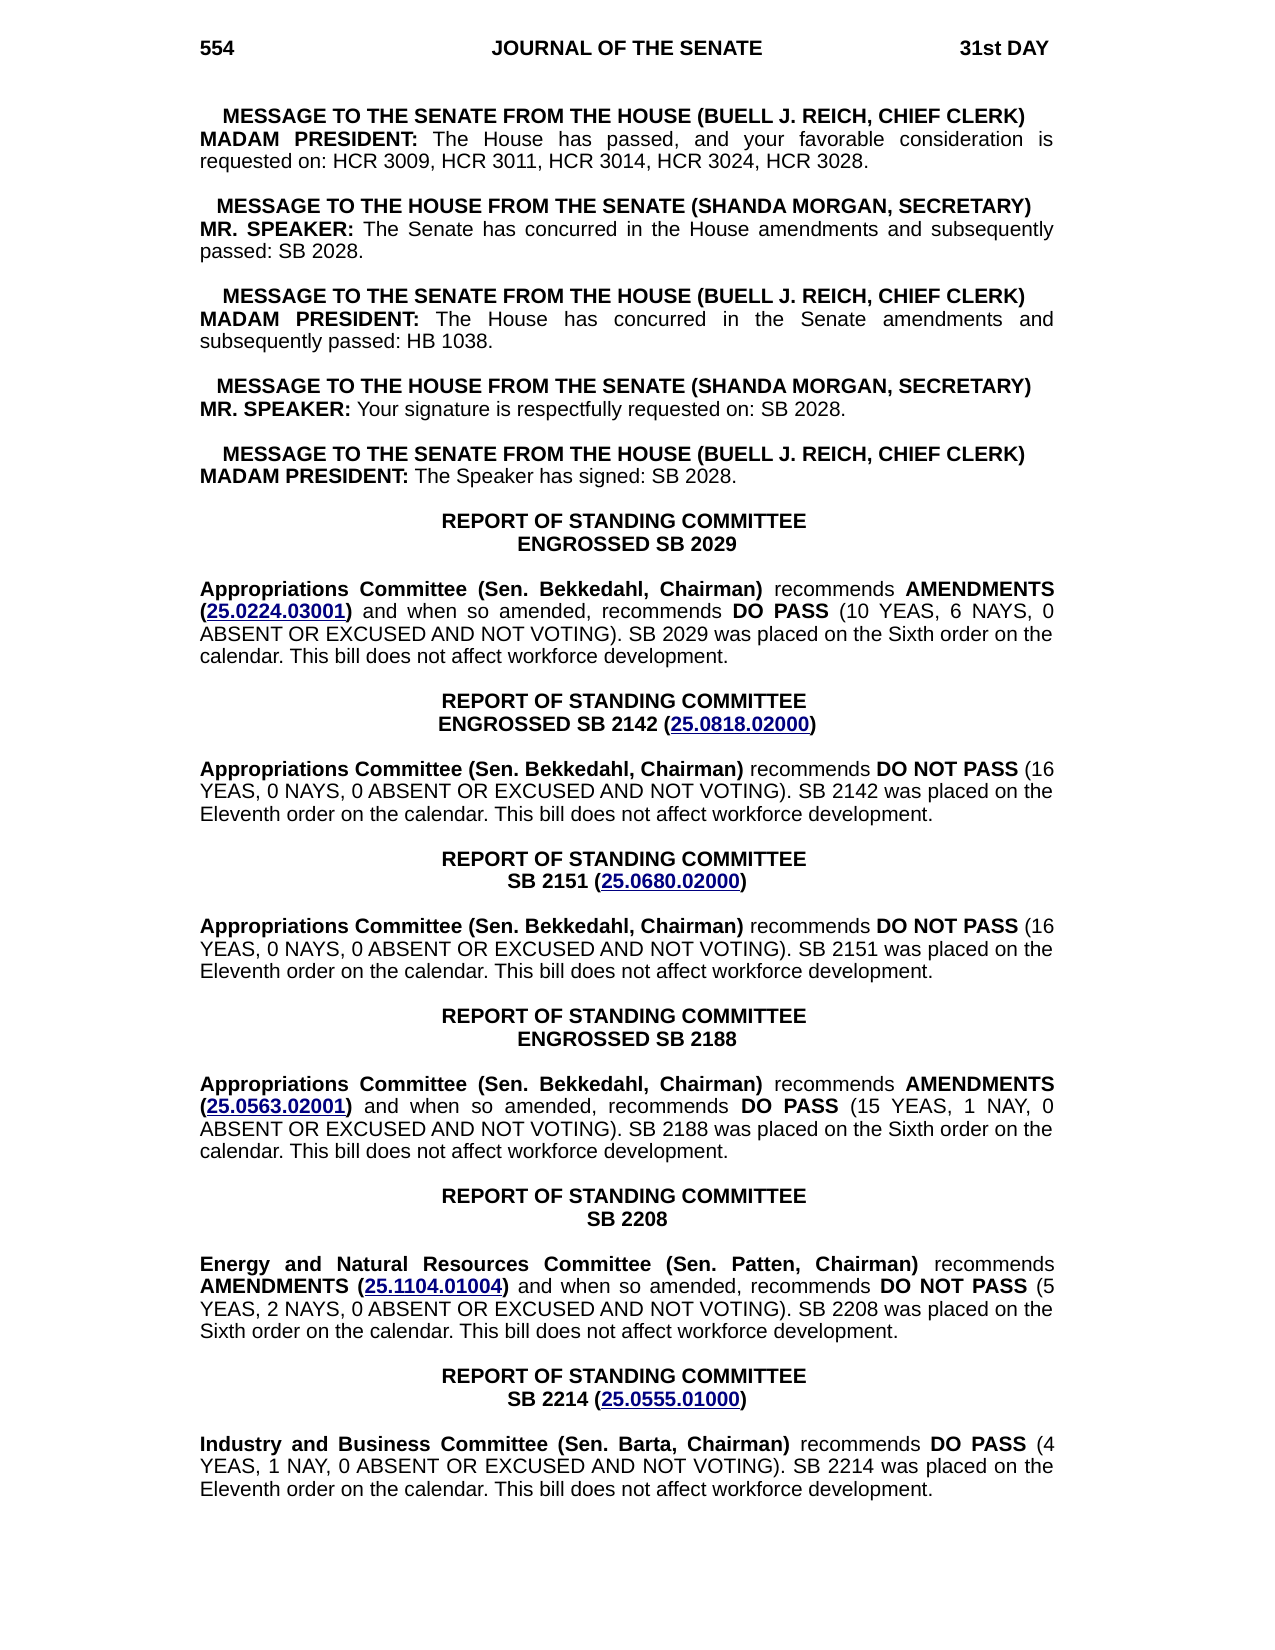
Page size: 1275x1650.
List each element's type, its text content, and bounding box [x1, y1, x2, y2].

text Appropriations Committee (Sen. Bekkedahl, Chairman) recommends AMENDMENTS (25.0224.03001) and when so amended, recommends DO PASS (10 YEAS, 6 NAYS, 0 ABSENT OR EXCUSED AND NOT VOTING). SB 2029 was placed on the Sixth order on the calendar. This bill does not affect workforce development. [199, 578, 1054, 668]
text Appropriations Committee (Sen. Bekkedahl, Chairman) recommends DO NOT PASS (16 YEAS, 0 NAYS, 0 ABSENT OR EXCUSED AND NOT VOTING). SB 2151 was placed on the Eleventh order on the calendar. This bill does not affect workforce development. [199, 916, 1054, 983]
text [0, 0, 118, 42]
text MR. SPEAKER: Your signature is respectfully requested on: SB 2028. [199, 398, 1054, 421]
text REPORT OF STANDING COMMITTEE SB 2151 (25.0680.02000) [199, 848, 1054, 893]
text MESSAGE TO THE HOUSE FROM THE SENATE (SHANDA MORGAN, SECRETARY) [199, 376, 1054, 398]
text REPORT OF STANDING COMMITTEE SB 2208 [199, 1186, 1054, 1231]
subtitle Page 554 [9, 9, 109, 33]
text Energy and Natural Resources Committee (Sen. Patten, Chairman) recommends AMENDMENTS (25.1104.01004) and when so amended, recommends DO NOT PASS (5 YEAS, 2 NAYS, 0 ABSENT OR EXCUSED AND NOT VOTING). SB 2208 was placed on the Sixth order on the calendar. This bill does not affect workforce development. [199, 1253, 1054, 1343]
text REPORT OF STANDING COMMITTEE SB 2214 (25.0555.01000) [199, 1366, 1054, 1411]
text MR. SPEAKER: The Senate has concurred in the House amendments and subsequently passed: SB 2028. [199, 218, 1054, 263]
text MESSAGE TO THE SENATE FROM THE HOUSE (BUELL J. REICH, CHIEF CLERK) [199, 106, 1054, 128]
text Appropriations Committee (Sen. Bekkedahl, Chairman) recommends DO NOT PASS (16 YEAS, 0 NAYS, 0 ABSENT OR EXCUSED AND NOT VOTING). SB 2142 was placed on the Eleventh order on the calendar. This bill does not affect workforce development. [199, 758, 1054, 826]
text Industry and Business Committee (Sen. Barta, Chairman) recommends DO PASS (4 YEAS, 1 NAY, 0 ABSENT OR EXCUSED AND NOT VOTING). SB 2214 was placed on the Eleventh order on the calendar. This bill does not affect workforce development. [199, 1433, 1054, 1501]
text MESSAGE TO THE HOUSE FROM THE SENATE (SHANDA MORGAN, SECRETARY) [199, 196, 1054, 218]
text MADAM PRESIDENT: The House has passed, and your favorable consideration is requested on: HCR 3009, HCR 3011, HCR 3014, HCR 3024, HCR 3028. [199, 128, 1054, 173]
text Appropriations Committee (Sen. Bekkedahl, Chairman) recommends AMENDMENTS (25.0563.02001) and when so amended, recommends DO PASS (15 YEAS, 1 NAY, 0 ABSENT OR EXCUSED AND NOT VOTING). SB 2188 was placed on the Sixth order on the calendar. This bill does not affect workforce development. [199, 1073, 1054, 1163]
text REPORT OF STANDING COMMITTEE ENGROSSED SB 2188 [199, 1006, 1054, 1051]
text REPORT OF STANDING COMMITTEE ENGROSSED SB 2142 (25.0818.02000) [199, 691, 1054, 736]
text MADAM PRESIDENT: The House has concurred in the Senate amendments and subsequently passed: HB 1038. [199, 308, 1054, 353]
text MADAM PRESIDENT: The Speaker has signed: SB 2028. [199, 466, 1054, 488]
text REPORT OF STANDING COMMITTEE ENGROSSED SB 2029 [199, 511, 1054, 556]
text MESSAGE TO THE SENATE FROM THE HOUSE (BUELL J. REICH, CHIEF CLERK) [199, 286, 1054, 308]
text MESSAGE TO THE SENATE FROM THE HOUSE (BUELL J. REICH, CHIEF CLERK) [199, 443, 1054, 466]
